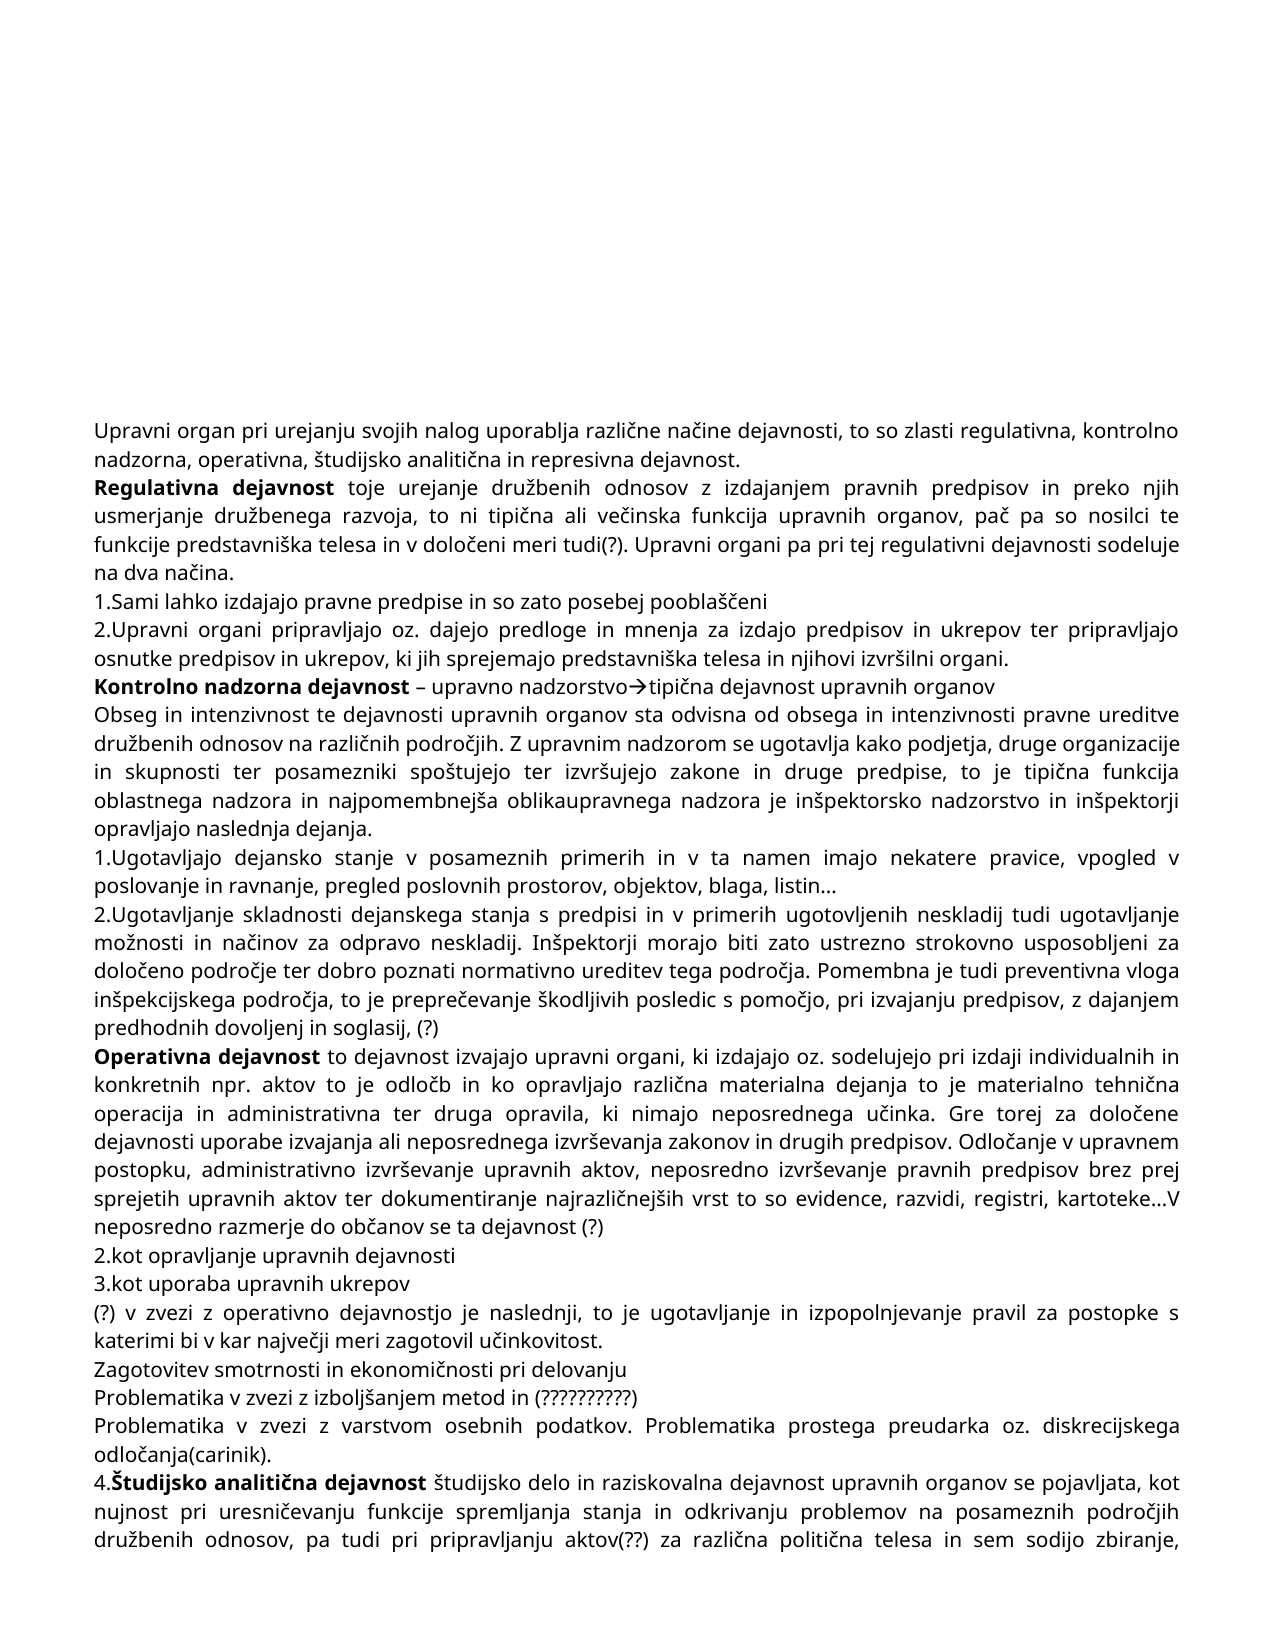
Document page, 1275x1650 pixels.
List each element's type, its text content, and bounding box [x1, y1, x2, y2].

text (?) v zvezi z operativno dejavnostjo je naslednji, to je ugotavljanje in izpopolnjevanje pravil za postopke s katerimi bi v kar največji meri zagotovil učinkovitost. [94, 1298, 1181, 1355]
text 2.Upravni organi pripravljajo oz. dajejo predloge in mnenja za izdajo predpisov in ukrepov ter pripravljajo osnutke predpisov in ukrepov, ki jih sprejemajo predstavniška telesa in njihovi izvršilni organi. [94, 615, 1181, 672]
text Operativna dejavnost to dejavnost izvajajo upravni organi, ki izdajajo oz. sodelujejo pri izdaji individualnih in konkretnih npr. aktov to je odločb in ko opravljajo različna materialna dejanja to je materialno tehnična operacija in administrativna ter druga opravila, ki nimajo neposrednega učinka. Gre torej za določene dejavnosti uporabe izvajanja ali neposrednega izvrševanja zakonov in drugih predpisov. Odločanje v upravnem postopku, administrativno izvrševanje upravnih aktov, neposredno izvrševanje pravnih predpisov brez prej sprejetih upravnih aktov ter dokumentiranje najrazličnejših vrst to so evidence, razvidi, registri, kartoteke…V neposredno razmerje do občanov se ta dejavnost (?) [94, 1042, 1181, 1241]
text 2.Ugotavljanje skladnosti dejanskega stanja s predpisi in v primerih ugotovljenih neskladij tudi ugotavljanje možnosti in načinov za odpravo neskladij. Inšpektorji morajo biti zato ustrezno strokovno usposobljeni za določeno področje ter dobro poznati normativno ureditev tega področja. Pomembna je tudi preventivna vloga inšpekcijskega področja, to je preprečevanje škodljivih posledic s pomočjo, pri izvajanju predpisov, z dajanjem predhodnih dovoljenj in soglasij, (?) [94, 900, 1181, 1042]
text 4.Študijsko analitična dejavnost študijsko delo in raziskovalna dejavnost upravnih organov se pojavljata, kot nujnost pri uresničevanju funkcije spremljanja stanja in odkrivanju problemov na posameznih področjih družbenih odnosov, pa tudi pri pripravljanju aktov(??) za različna politična telesa in sem sodijo zbiranje, [94, 1468, 1181, 1554]
text 1.Sami lahko izdajajo pravne predpise in so zato posebej pooblaščeni [94, 587, 1181, 615]
text Regulativna dejavnost toje urejanje družbenih odnosov z izdajanjem pravnih predpisov in preko njih usmerjanje družbenega razvoja, to ni tipična ali večinska funkcija upravnih organov, pač pa so nosilci te funkcije predstavniška telesa in v določeni meri tudi(?). Upravni organi pa pri tej regulativni dejavnosti sodeluje na dva načina. [94, 473, 1181, 587]
text Obseg in intenzivnost te dejavnosti upravnih organov sta odvisna od obsega in intenzivnosti pravne ureditve družbenih odnosov na različnih področjih. Z upravnim nadzorom se ugotavlja kako podjetja, druge organizacije in skupnosti ter posamezniki spoštujejo ter izvršujejo zakone in druge predpise, to je tipična funkcija oblastnega nadzora in najpomembnejša oblikaupravnega nadzora je inšpektorsko nadzorstvo in inšpektorji opravljajo naslednja dejanja. [94, 701, 1181, 843]
text Problematika v zvezi z izboljšanjem metod in (??????????) [94, 1383, 1181, 1412]
text 2.kot opravljanje upravnih dejavnosti [94, 1241, 1181, 1269]
text Upravni organ pri urejanju svojih nalog uporablja različne načine dejavnosti, to so zlasti regulativna, kontrolno nadzorna, operativna, študijsko analitična in represivna dejavnost. [94, 416, 1181, 473]
text Problematika v zvezi z varstvom osebnih podatkov. Problematika prostega preudarka oz. diskrecijskega odločanja(carinik). [94, 1412, 1181, 1468]
text 1.Ugotavljajo dejansko stanje v posameznih primerih in v ta namen imajo nekatere pravice, vpogled v poslovanje in ravnanje, pregled poslovnih prostorov, objektov, blaga, listin… [94, 843, 1181, 900]
text 3.kot uporaba upravnih ukrepov [94, 1269, 1181, 1298]
text Zagotovitev smotrnosti in ekonomičnosti pri delovanju [94, 1355, 1181, 1383]
text Kontrolno nadzorna dejavnost – upravno nadzorstvotipična dejavnost upravnih organov [94, 672, 1181, 701]
